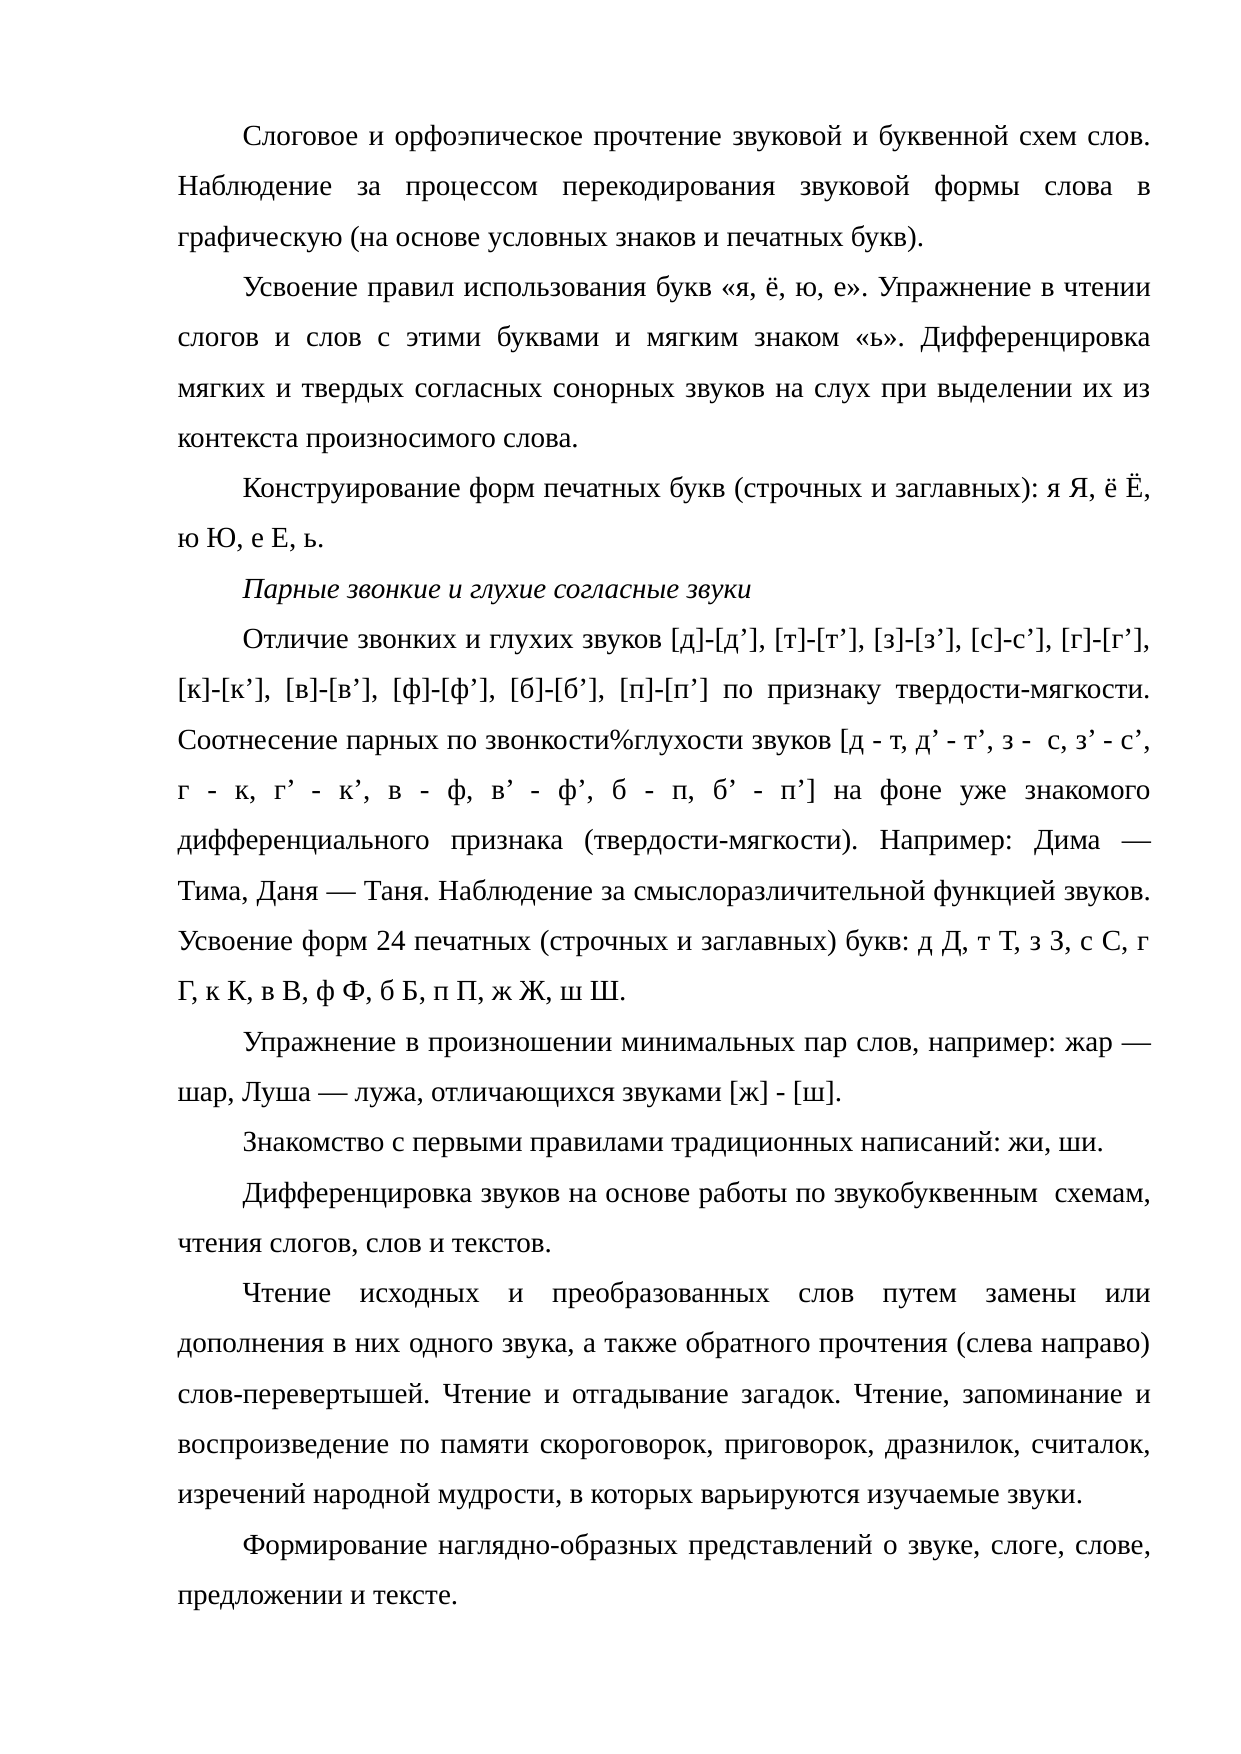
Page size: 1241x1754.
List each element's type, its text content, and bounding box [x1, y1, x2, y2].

text Знакомство с первыми правилами традиционных написаний: жи, ши. [177, 1124, 1152, 1158]
text Парные звонкие и глухие согласные звуки [177, 571, 1152, 604]
text Отличие звонких и глухих звуков [д]-[д’], [т]-[т’], [з]-[з’], [с]-с’], [г]-[г’], [к]-[к’], [в]-[в’], [ф]-[ф’], [б]-[б’], [п]-[п’] по признаку твердости-мягкости. Соотнесение парных по звонкости%глухости звуков [д - т, д’ - т’, з - с, з’ - с’, г - к, г’ - к’, в - ф, в’ - ф’, б - п, б’ - п’] на фоне уже знакомого дифференциального признака (твердости-мягкости). Например: Дима — Тима, Даня — Таня. Наблюдение за смыслоразличительной функцией звуков. Усвоение форм 24 печатных (строчных и заглавных) букв: д Д, т Т, з З, с С, г Г, к К, в В, ф Ф, б Б, п П, ж Ж, ш Ш. [177, 621, 1152, 1007]
text Дифференцировка звуков на основе работы по звукобуквенным схемам, чтения слогов, слов и текстов. [177, 1175, 1152, 1258]
text Конструирование форм печатных букв (строчных и заглавных): я Я, ё Ё, ю Ю, е Е, ь. [177, 470, 1152, 554]
text Формирование наглядно-образных представлений о звуке, слоге, слове, предложении и тексте. [177, 1527, 1152, 1611]
text Чтение исходных и преобразованных слов путем замены или дополнения в них одного звука, а также обратного прочтения (слева направо) слов-перевертышей. Чтение и отгадывание загадок. Чтение, запоминание и воспроизведение по памяти скороговорок, приговорок, дразнилок, считалок, изречений народной мудрости, в которых варьируются изучаемые звуки. [177, 1275, 1152, 1510]
text Слоговое и орфоэпическое прочтение звуковой и буквенной схем слов. Наблюдение за процессом перекодирования звуковой формы слова в графическую (на основе условных знаков и печатных букв). [177, 118, 1152, 252]
text Усвоение правил использования букв «я, ё, ю, е». Упражнение в чтении слогов и слов с этими буквами и мягким знаком «ь». Дифференцировка мягких и твердых согласных сонорных звуков на слух при выделении их из контекста произносимого слова. [177, 269, 1152, 453]
text Упражнение в произношении минимальных пар слов, например: жар — шар, Луша — лужа, отличающихся звуками [ж] - [ш]. [177, 1024, 1152, 1108]
